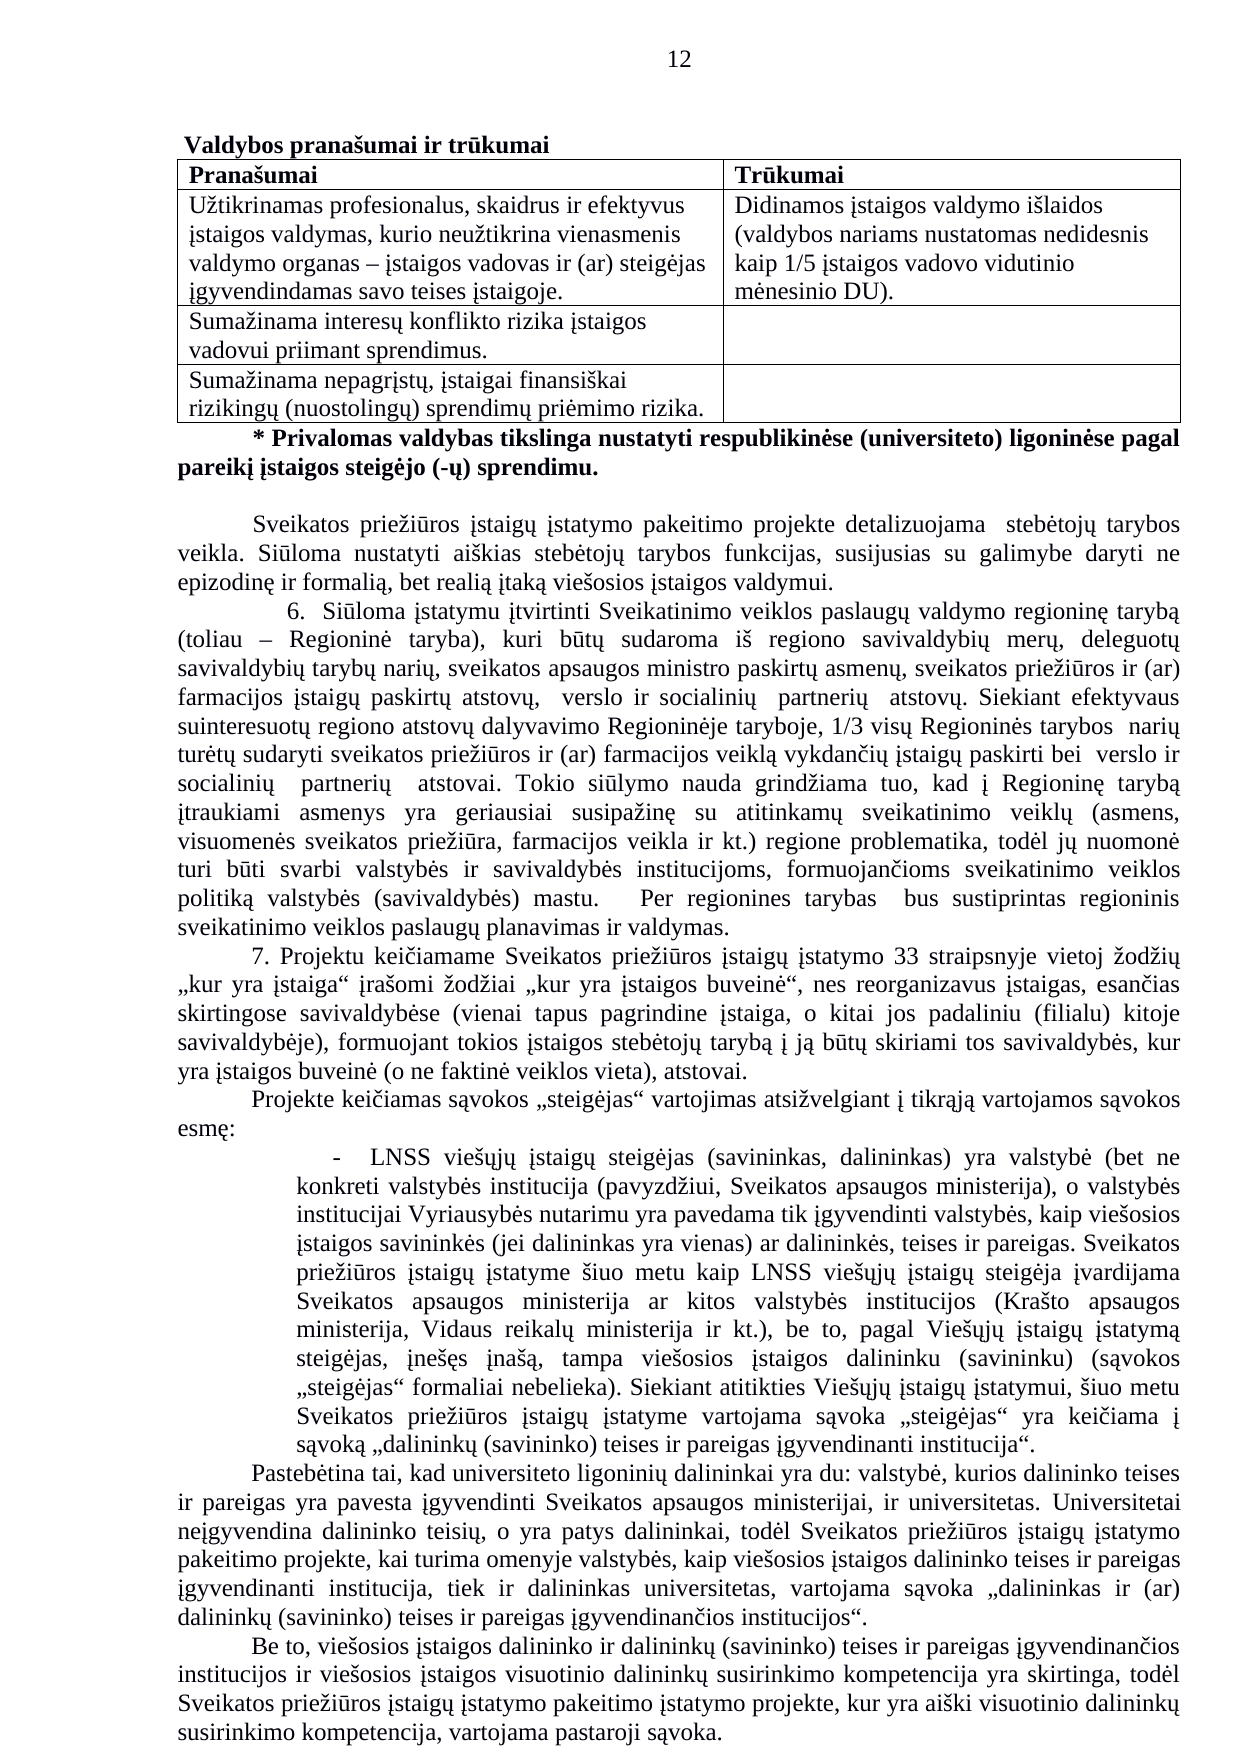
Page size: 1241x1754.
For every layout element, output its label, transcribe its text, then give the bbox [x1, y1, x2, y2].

text Sveikatos priežiūros įstaigų įstatymo pakeitimo projekte detalizuojama stebėtojų tarybos veikla. Siūloma nustatyti aiškias stebėtojų tarybos funkcijas, susijusias su galimybe daryti ne epizodinę ir formalią, bet realią įtaką viešosios įstaigos valdymui. [177, 509, 1181, 596]
table_cell Sumažinama nepagrįstų, įstaigai finansiškai rizikingų (nuostolingų) sprendimų priėmimo rizika. [178, 365, 723, 422]
table_cell Didinamos įstaigos valdymo išlaidos (valdybos nariams nustatomas nedidesnis kaip 1/5 įstaigos vadovo vidutinio mėnesinio DU). [724, 190, 1180, 305]
table_cell [724, 306, 1180, 364]
table_cell [724, 365, 1180, 422]
list LNSS viešųjų įstaigų steigėjas (savininkas, dalininkas) yra valstybė (bet ne konkreti valstybės institucija (pavyzdžiui, Sveikatos apsaugos ministerija), o valstybės institucijai Vyriausybės nutarimu yra pavedama tik įgyvendinti valstybės, kaip viešosios įstaigos savininkės (jei dalininkas yra vienas) ar dalininkės, teises ir pareigas. Sveikatos priežiūros įstaigų įstatyme šiuo metu kaip LNSS viešųjų įstaigų steigėja įvardijama Sveikatos apsaugos ministerija ar kitos valstybės institucijos (Krašto apsaugos ministerija, Vidaus reikalų ministerija ir kt.), be to, pagal Viešųjų įstaigų įstatymą steigėjas, įnešęs įnašą, tampa viešosios įstaigos dalininku (savininku) (sąvokos „steigėjas“ formaliai nebelieka). Siekiant atitikties Viešųjų įstaigų įstatymui, šiuo metu Sveikatos priežiūros įstaigų įstatyme vartojama sąvoka „steigėjas“ yra keičiama į sąvoką „dalininkų (savininko) teises ir pareigas įgyvendinanti institucija“. [258, 1142, 1181, 1458]
text 7. Projektu keičiamame Sveikatos priežiūros įstaigų įstatymo 33 straipsnyje vietoj žodžių „kur yra įstaiga“ įrašomi žodžiai „kur yra įstaigos buveinė“, nes reorganizavus įstaigas, esančias skirtingose savivaldybėse (vienai tapus pagrindine įstaiga, o kitai jos padaliniu (filialu) kitoje savivaldybėje), formuojant tokios įstaigos stebėtojų tarybą į ją būtų skiriami tos savivaldybės, kur yra įstaigos buveinė (o ne faktinė veiklos vieta), atstovai. [177, 941, 1181, 1084]
text Projekte keičiamas sąvokos „steigėjas“ vartojimas atsižvelgiant į tikrąją vartojamos sąvokos esmę: [177, 1084, 1181, 1142]
text 6. Siūloma įstatymu įtvirtinti Sveikatinimo veiklos paslaugų valdymo regioninę tarybą (toliau – Regioninė taryba), kuri būtų sudaroma iš regiono savivaldybių merų, deleguotų savivaldybių tarybų narių, sveikatos apsaugos ministro paskirtų asmenų, sveikatos priežiūros ir (ar) farmacijos įstaigų paskirtų atstovų, verslo ir socialinių partnerių atstovų. Siekiant efektyvaus suinteresuotų regiono atstovų dalyvavimo Regioninėje taryboje, 1/3 visų Regioninės tarybos narių turėtų sudaryti sveikatos priežiūros ir (ar) farmacijos veiklą vykdančių įstaigų paskirti bei verslo ir socialinių partnerių atstovai. Tokio siūlymo nauda grindžiama tuo, kad į Regioninę tarybą įtraukiami asmenys yra geriausiai susipažinę su atitinkamų sveikatinimo veiklų (asmens, visuomenės sveikatos priežiūra, farmacijos veikla ir kt.) regione problematika, todėl jų nuomonė turi būti svarbi valstybės ir savivaldybės institucijoms, formuojančioms sveikatinimo veiklos politiką valstybės (savivaldybės) mastu. Per regionines tarybas bus sustiprintas regioninis sveikatinimo veiklos paslaugų planavimas ir valdymas. [177, 596, 1181, 941]
text Pastebėtina tai, kad universiteto ligoninių dalininkai yra du: valstybė, kurios dalininko teises ir pareigas yra pavesta įgyvendinti Sveikatos apsaugos ministerijai, ir universitetas. Universitetai neįgyvendina dalininko teisių, o yra patys dalininkai, todėl Sveikatos priežiūros įstaigų įstatymo pakeitimo projekte, kai turima omenyje valstybės, kaip viešosios įstaigos dalininko teises ir pareigas įgyvendinanti institucija, tiek ir dalininkas universitetas, vartojama sąvoka „dalininkas ir (ar) dalininkų (savininko) teises ir pareigas įgyvendinančios institucijos“. [177, 1458, 1181, 1631]
table_cell Užtikrinamas profesionalus, skaidrus ir efektyvus įstaigos valdymas, kurio neužtikrina vienasmenis valdymo organas – įstaigos vadovas ir (ar) steigėjas įgyvendindamas savo teises įstaigoje. [178, 190, 723, 305]
text Be to, viešosios įstaigos dalininko ir dalininkų (savininko) teises ir pareigas įgyvendinančios institucijos ir viešosios įstaigos visuotinio dalininkų susirinkimo kompetencija yra skirtinga, todėl Sveikatos priežiūros įstaigų įstatymo pakeitimo įstatymo projekte, kur yra aiški visuotinio dalininkų susirinkimo kompetencija, vartojama pastaroji sąvoka. [177, 1631, 1181, 1746]
text Valdybos pranašumai ir trūkumai [177, 131, 1181, 159]
table_header Pranašumai [178, 160, 723, 189]
table_header Trūkumai [724, 160, 1180, 189]
text * Privalomas valdybas tikslinga nustatyti respublikinėse (universiteto) ligoninėse pagal pareikį įstaigos steigėjo (-ų) sprendimu. [177, 423, 1181, 481]
table_cell Sumažinama interesų konflikto rizika įstaigos vadovui priimant sprendimus. [178, 306, 723, 364]
